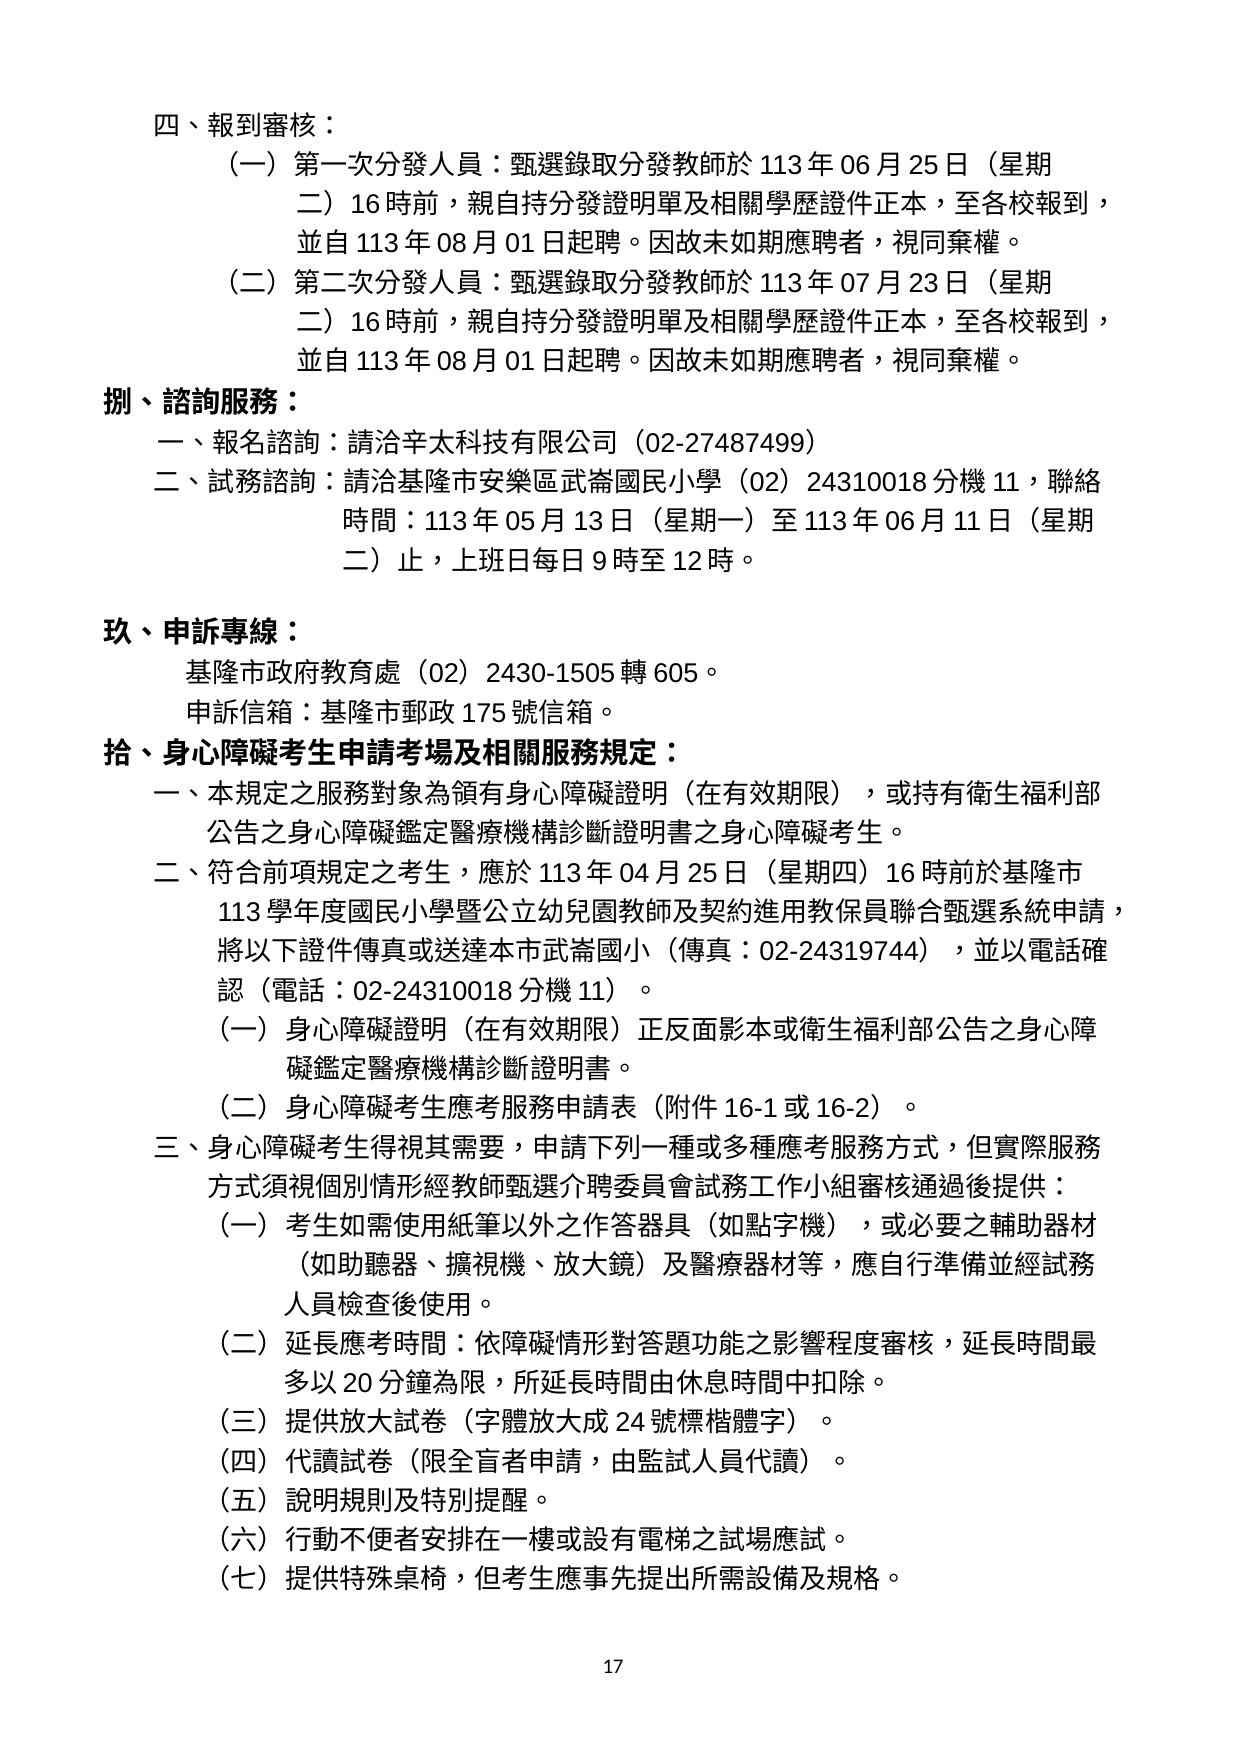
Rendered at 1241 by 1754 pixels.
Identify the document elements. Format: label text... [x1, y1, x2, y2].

text 玖、申訴專線： [103, 609, 1122, 651]
text （三）提供放大試卷（字體放大成24號標楷體字）。 [203, 1400, 1122, 1440]
text 捌、諮詢服務： [103, 378, 1122, 421]
text 申訴信箱：基隆市郵政175號信箱。 [103, 691, 1122, 730]
text （一）第一次分發人員：甄選錄取分發教師於113年06月25日（星期二）16時前，親自持分發證明單及相關學歷證件正本，至各校報到，並自113年08月01日起聘。因故未如期應聘者，視同棄權。 [212, 143, 1122, 261]
text （二）第二次分發人員：甄選錄取分發教師於113年07月23日（星期二）16時前，親自持分發證明單及相關學歷證件正本，至各校報到，並自113年08月01日起聘。因故未如期應聘者，視同棄權。 [212, 261, 1122, 378]
text 三、身心障礙考生得視其需要，申請下列一種或多種應考服務方式，但實際服務方式須視個別情形經教師甄選介聘委員會試務工作小組審核通過後提供： [153, 1126, 1122, 1204]
text （四）代讀試卷（限全盲者申請，由監試人員代讀）。 [203, 1440, 1122, 1479]
text （六）行動不便者安排在一樓或設有電梯之試場應試。 [203, 1518, 1122, 1557]
text 拾、身心障礙考生申請考場及相關服務規定： [103, 730, 1122, 772]
text 四、報到審核： [153, 103, 1122, 143]
text 一、本規定之服務對象為領有身心障礙證明（在有效期限），或持有衛生福利部公告之身心障礙鑑定醫療機構診斷證明書之身心障礙考生。 [153, 772, 1122, 851]
text （一）身心障礙證明（在有效期限）正反面影本或衛生福利部公告之身心障礙鑑定醫療機構診斷證明書。 [203, 1008, 1122, 1086]
text （七）提供特殊桌椅，但考生應事先提出所需設備及規格。 [203, 1557, 1122, 1597]
text （二）身心障礙考生應考服務申請表（附件16-1或16-2）。 [203, 1086, 1122, 1126]
text 二、符合前項規定之考生，應於113年04月25日（星期四）16時前於基隆市113學年度國民小學暨公立幼兒園教師及契約進用教保員聯合甄選系統申請，將以下證件傳真或送達本市武崙國小（傳真：02-24319744），並以電話確認（電話：02-24310018分機11）。 [153, 851, 1122, 1008]
text 二、試務諮詢：請洽基隆市安樂區武崙國民小學（02）24310018分機11，聯絡時間：113年05月13日（星期一）至113年06月11日（星期二）止，上班日每日9時至12時。 [153, 460, 1122, 578]
text （二）延長應考時間：依障礙情形對答題功能之影響程度審核，延長時間最多以20分鐘為限，所延長時間由休息時間中扣除。 [203, 1322, 1122, 1400]
text 一、報名諮詢：請洽辛太科技有限公司（02-27487499） [103, 421, 1122, 460]
text （五）說明規則及特別提醒。 [203, 1479, 1122, 1518]
text （一）考生如需使用紙筆以外之作答器具（如點字機），或必要之輔助器材（如助聽器、擴視機、放大鏡）及醫療器材等，應自行準備並經試務人員檢查後使用。 [203, 1204, 1122, 1322]
text 基隆市政府教育處（02）2430-1505轉605。 [103, 651, 1122, 691]
